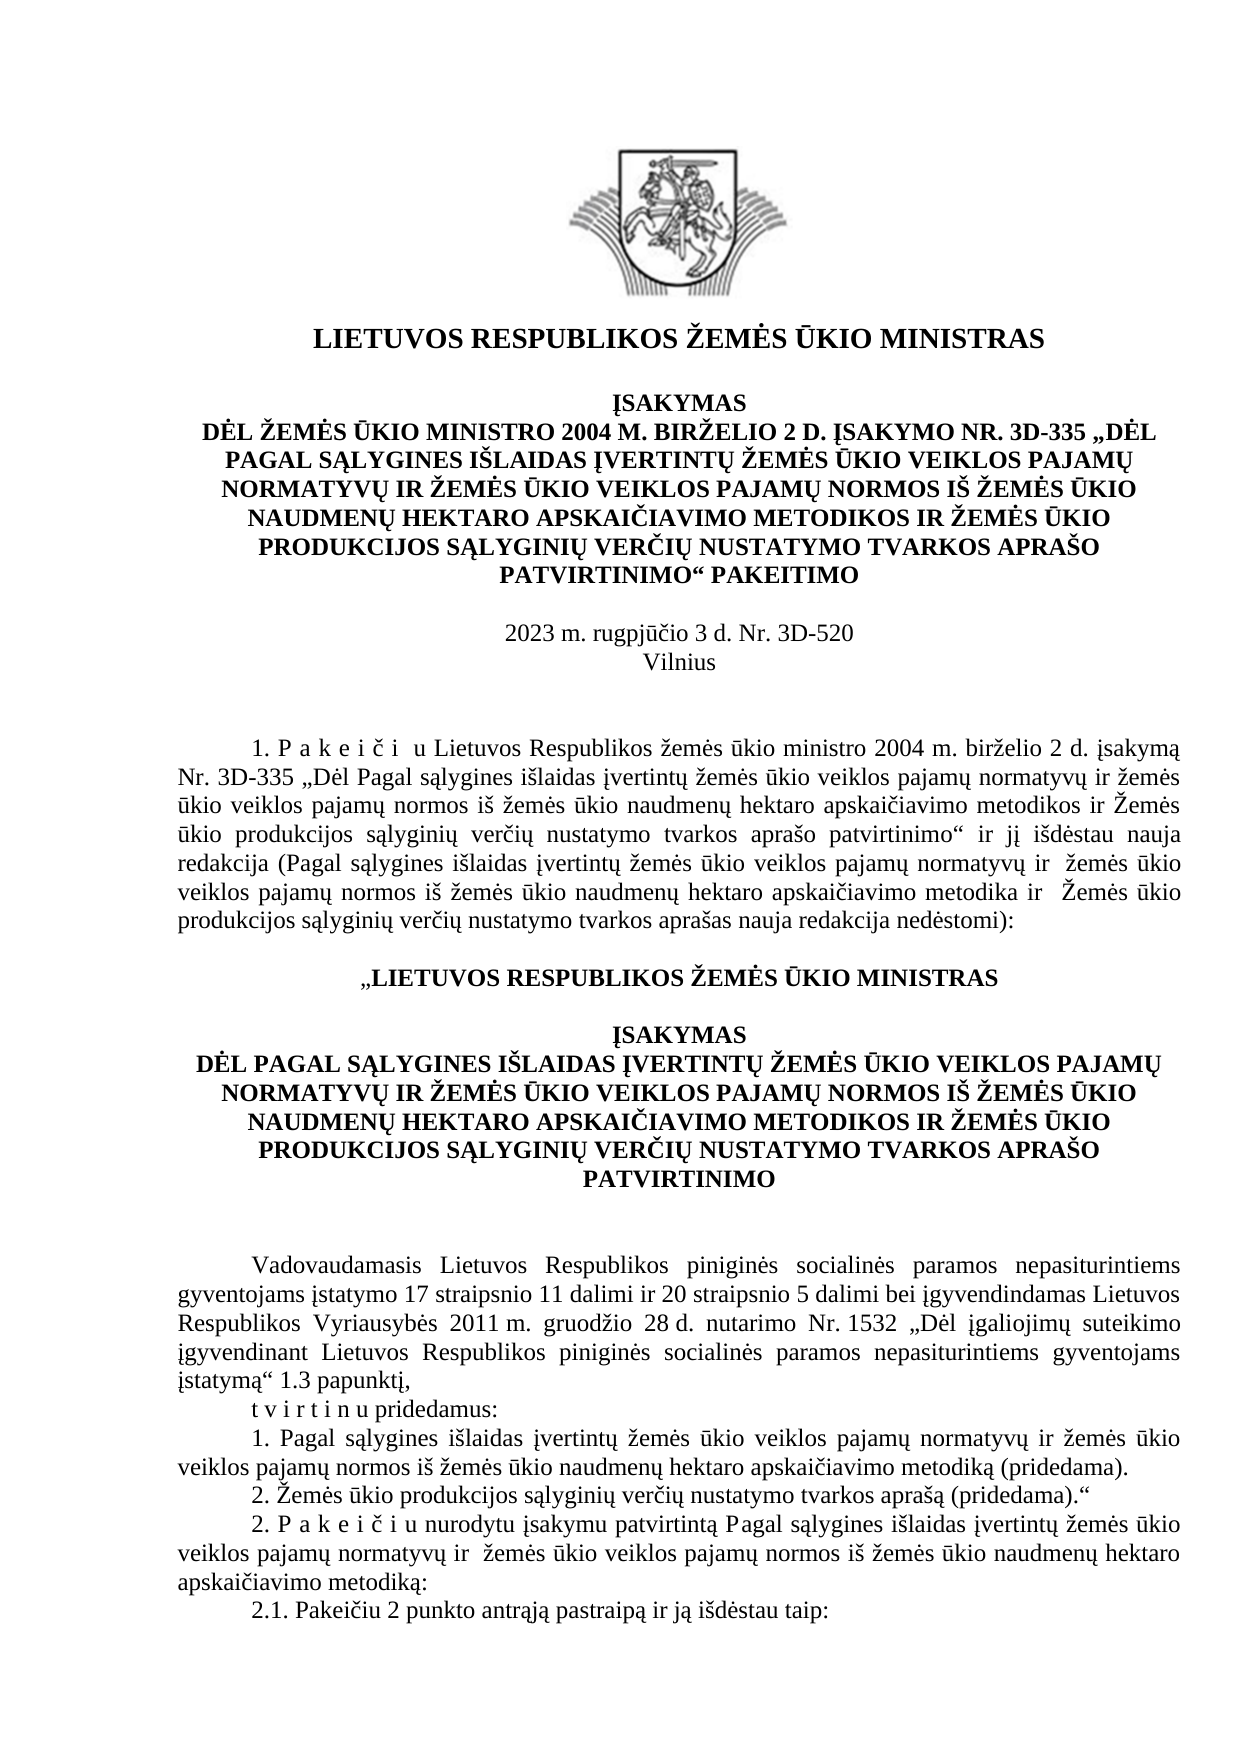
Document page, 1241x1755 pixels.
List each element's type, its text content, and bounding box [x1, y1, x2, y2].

text 2. Žemės ūkio produkcijos sąlyginių verčių nustatymo tvarkos aprašą (pridedama).“ [177, 1481, 1181, 1509]
text 2.1. Pakeičiu 2 punkto antrąją pastraipą ir ją išdėstau taip: [177, 1596, 1181, 1624]
text LIETUVOS RESPUBLIKOS ŽEMĖS ŪKIO MINISTRAS [177, 321, 1181, 354]
text DĖL PAGAL SĄLYGINES IŠLAIDAS ĮVERTINTŲ ŽEMĖS ŪKIO VEIKLOS PAJAMŲ NORMATYVŲ IR ŽEMĖS ŪKIO VEIKLOS PAJAMŲ NORMOS IŠ ŽEMĖS ŪKIO NAUDMENŲ HEKTARO APSKAIČIAVIMO METODIKOS IR ŽEMĖS ŪKIO PRODUKCIJOS SĄLYGINIŲ VERČIŲ NUSTATYMO TVARKOS APRAŠO PATVIRTINIMO [177, 1049, 1181, 1193]
text ĮSAKYMAS [177, 388, 1181, 417]
text 2. P a k e i č i u nurodytu įsakymu patvirtintą Pagal sąlygines išlaidas įvertintų žemės ūkio veiklos pajamų normatyvų ir žemės ūkio veiklos pajamų normos iš žemės ūkio naudmenų hektaro apskaičiavimo metodiką: [177, 1509, 1181, 1596]
text Vadovaudamasis Lietuvos Respublikos piniginės socialinės paramos nepasiturintiems gyventojams įstatymo 17 straipsnio 11 dalimi ir 20 straipsnio 5 dalimi bei įgyvendindamas Lietuvos Respublikos Vyriausybės 2011 m. gruodžio 28 d. nutarimo Nr. 1532 „Dėl įgaliojimų suteikimo įgyvendinant Lietuvos Respublikos piniginės socialinės paramos nepasiturintiems gyventojams įstatymą“ 1.3 papunktį, [177, 1251, 1181, 1394]
text 2023 m. rugpjūčio 3 d. Nr. 3D-520 [177, 618, 1181, 647]
text ĮSAKYMAS [177, 1021, 1181, 1049]
text DĖL ŽEMĖS ŪKIO MINISTRO 2004 M. BIRŽELIO 2 D. ĮSAKYMO NR. 3D-335 „DĖL PAGAL SĄLYGINES IŠLAIDAS ĮVERTINTŲ ŽEMĖS ŪKIO VEIKLOS PAJAMŲ NORMATYVŲ IR ŽEMĖS ŪKIO VEIKLOS PAJAMŲ NORMOS IŠ ŽEMĖS ŪKIO NAUDMENŲ HEKTARO APSKAIČIAVIMO METODIKOS IR ŽEMĖS ŪKIO PRODUKCIJOS SĄLYGINIŲ VERČIŲ NUSTATYMO TVARKOS APRAŠO PATVIRTINIMO“ PAKEITIMO [177, 417, 1181, 589]
text t v i r t i n u pridedamus: [177, 1394, 1181, 1423]
text Vilnius [177, 647, 1181, 676]
text 1. P a k e i č i u Lietuvos Respublikos žemės ūkio ministro 2004 m. birželio 2 d. įsakymą Nr. 3D-335 „Dėl Pagal sąlygines išlaidas įvertintų žemės ūkio veiklos pajamų normatyvų ir žemės ūkio veiklos pajamų normos iš žemės ūkio naudmenų hektaro apskaičiavimo metodikos ir Žemės ūkio produkcijos sąlyginių verčių nustatymo tvarkos aprašo patvirtinimo“ ir jį išdėstau nauja redakcija (Pagal sąlygines išlaidas įvertintų žemės ūkio veiklos pajamų normatyvų ir žemės ūkio veiklos pajamų normos iš žemės ūkio naudmenų hektaro apskaičiavimo metodika ir Žemės ūkio produkcijos sąlyginių verčių nustatymo tvarkos aprašas nauja redakcija nedėstomi): [177, 733, 1181, 934]
text „LIETUVOS RESPUBLIKOS ŽEMĖS ŪKIO MINISTRAS [177, 963, 1181, 992]
text 1. Pagal sąlygines išlaidas įvertintų žemės ūkio veiklos pajamų normatyvų ir žemės ūkio veiklos pajamų normos iš žemės ūkio naudmenų hektaro apskaičiavimo metodiką (pridedama). [177, 1423, 1181, 1481]
